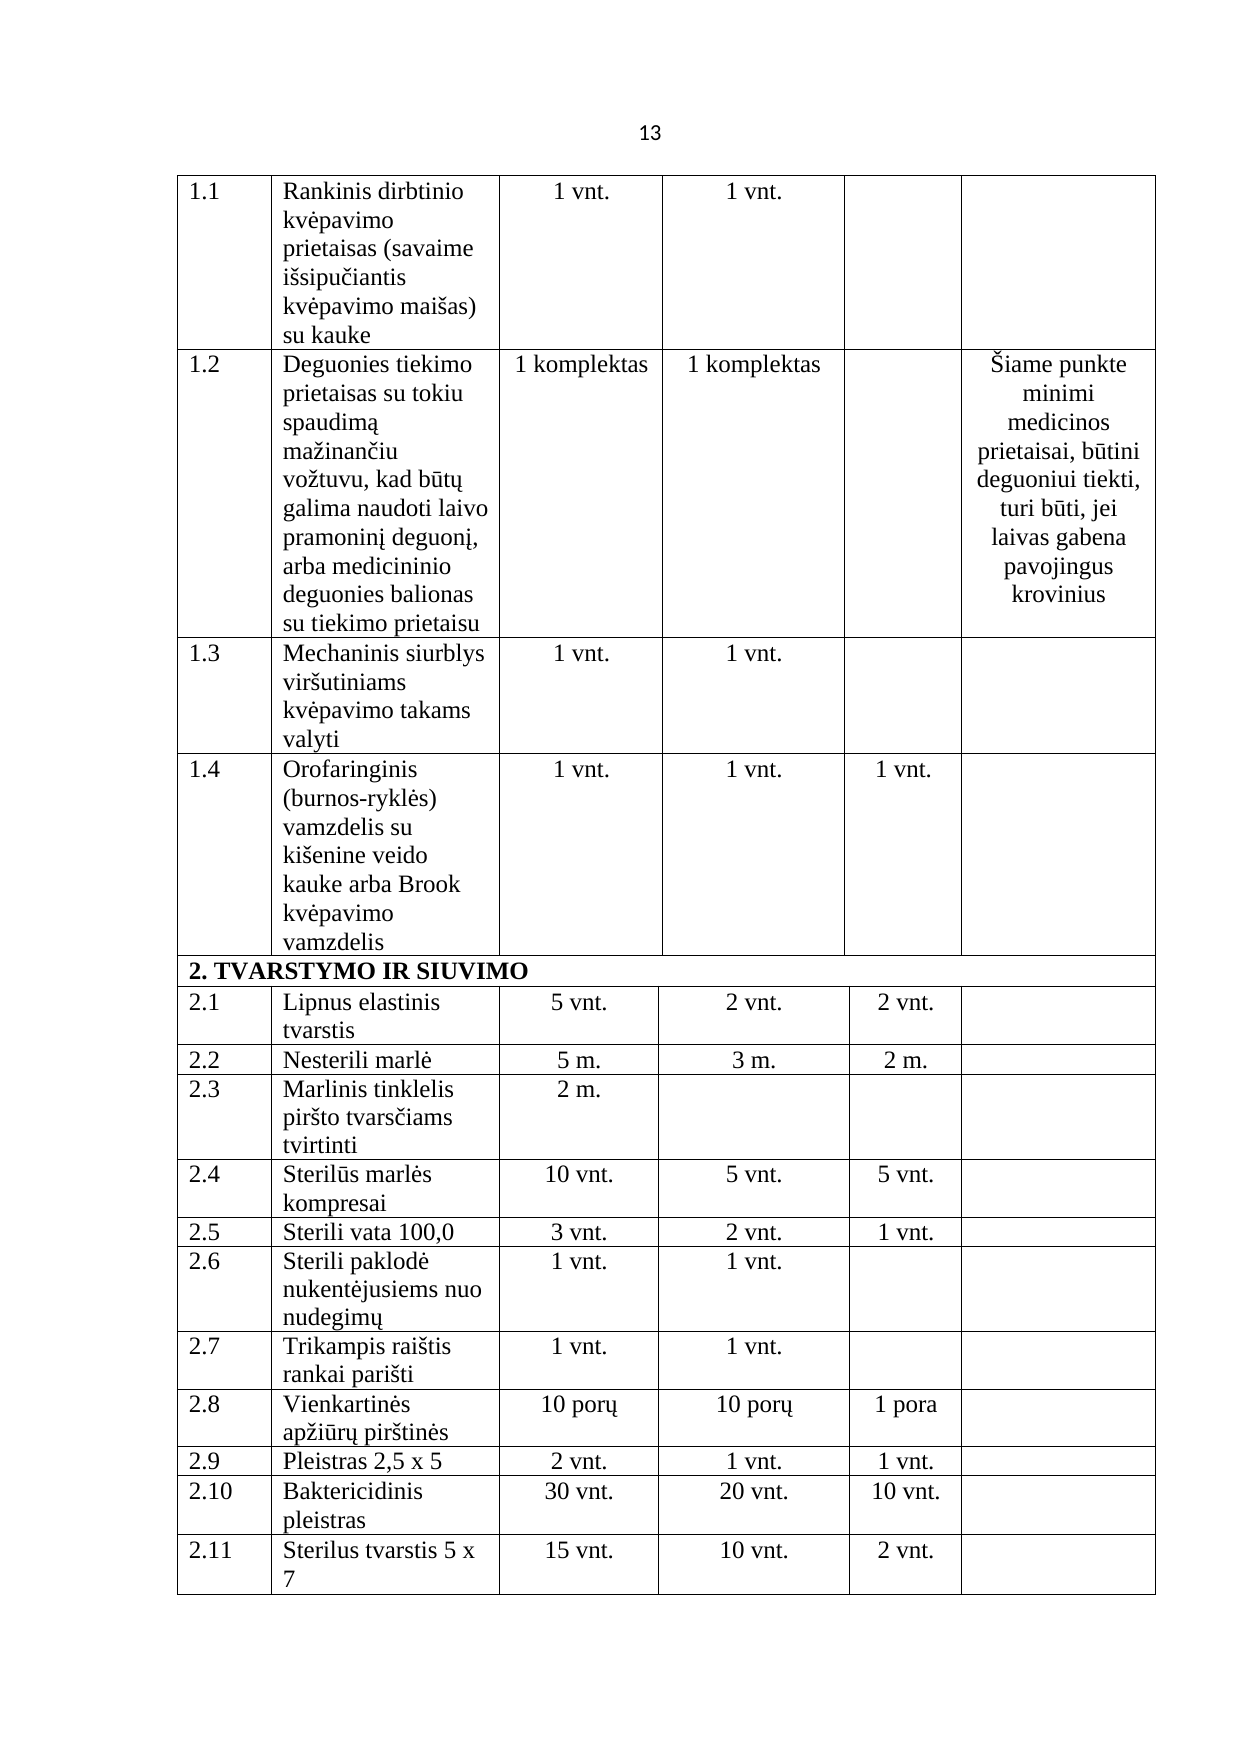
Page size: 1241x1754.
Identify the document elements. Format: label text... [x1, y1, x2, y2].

table_cell 2 vnt. [850, 987, 961, 1044]
table_cell 1 vnt. [663, 176, 844, 348]
table_cell 10 porų [500, 1390, 658, 1446]
table_cell Sterilūs marlės kompresai [272, 1160, 499, 1217]
table_cell [962, 1160, 1155, 1217]
table_cell [962, 1390, 1155, 1446]
table_cell [962, 1476, 1155, 1534]
table_cell [850, 1075, 961, 1159]
table_cell [962, 754, 1155, 955]
table_cell 1 komplektas [663, 350, 844, 637]
table_cell 1 pora [850, 1390, 961, 1446]
table_cell [962, 1332, 1155, 1388]
table_cell [962, 1045, 1155, 1074]
table_cell 2 vnt. [659, 987, 849, 1044]
table_cell 1 vnt. [500, 176, 662, 348]
table_cell [845, 638, 961, 753]
table_cell Sterili vata 100,0 [272, 1218, 499, 1246]
table_cell 2 vnt. [659, 1218, 849, 1246]
table_cell 2.10 [178, 1476, 271, 1534]
table_cell 2 m. [500, 1075, 658, 1159]
table_cell [1087, 956, 1112, 986]
table_cell Pleistras 2,5 x 5 [272, 1447, 499, 1475]
table_cell [962, 1447, 1155, 1475]
table_cell 20 vnt. [659, 1476, 849, 1534]
table_cell [962, 1247, 1155, 1331]
table_cell 30 vnt. [500, 1476, 658, 1534]
table_cell 15 vnt. [500, 1535, 658, 1594]
table_cell Mechaninis siurblys viršutiniams kvėpavimo takams valyti [272, 638, 499, 753]
table_cell [1035, 956, 1061, 986]
table_cell 1.2 [178, 350, 271, 637]
table_cell 1 vnt. [659, 1247, 849, 1331]
table_cell Vienkartinės apžiūrų pirštinės [272, 1390, 499, 1446]
table_cell 2.3 [178, 1075, 271, 1159]
table_cell Šiame punkte minimi medicinos prietaisai, būtini deguoniui tiekti, turi būti, jei laivas gabena pavojingus krovinius [962, 350, 1155, 637]
table_cell 2.2 [178, 1045, 271, 1074]
table_cell 1 vnt. [500, 638, 662, 753]
table_cell 1 vnt. [663, 638, 844, 753]
table_cell [962, 1535, 1155, 1594]
table_cell [1061, 956, 1087, 986]
table_cell 3 m. [659, 1045, 849, 1074]
table_cell 10 porų [659, 1390, 849, 1446]
table_cell 2.4 [178, 1160, 271, 1217]
table_cell 10 vnt. [659, 1535, 849, 1594]
table_cell [962, 987, 1155, 1044]
table_cell [850, 1332, 961, 1388]
table_cell [962, 1075, 1155, 1159]
table_cell Sterilus tvarstis 5 x 7 [272, 1535, 499, 1594]
table_cell 5 vnt. [850, 1160, 961, 1217]
table_cell Marlinis tinklelis piršto tvarsčiams tvirtinti [272, 1075, 499, 1159]
table_cell 2.11 [178, 1535, 271, 1594]
table_cell 5 vnt. [500, 987, 658, 1044]
table_cell [1009, 956, 1035, 986]
table_cell 2.5 [178, 1218, 271, 1246]
table_cell Deguonies tiekimo prietaisas su tokiu spaudimą mažinančiu vožtuvu, kad būtų galima naudoti laivo pramoninį deguonį, arba medicininio deguonies balionas su tiekimo prietaisu [272, 350, 499, 637]
table_cell 2.1 [178, 987, 271, 1044]
table_cell 1 komplektas [500, 350, 662, 637]
table_cell 1 vnt. [845, 754, 961, 955]
table_cell Rankinis dirbtinio kvėpavimo prietaisas (savaime išsipučiantis kvėpavimo maišas) su kauke [272, 176, 499, 348]
table_cell 1.1 [178, 176, 271, 348]
table_cell [659, 1075, 849, 1159]
table_cell 1.3 [178, 638, 271, 753]
table_cell 2 m. [850, 1045, 961, 1074]
table_cell 10 vnt. [500, 1160, 658, 1217]
table_cell [962, 1218, 1155, 1246]
table_cell Sterili paklodė nukentėjusiems nuo nudegimų [272, 1247, 499, 1331]
table_cell [962, 176, 1155, 348]
table_cell 1.4 [178, 754, 271, 955]
table_cell [1113, 956, 1155, 986]
table_cell 1 vnt. [500, 1332, 658, 1388]
table_cell Orofaringinis (burnos-ryklės) vamzdelis su kišenine veido kauke arba Brook kvėpavimo vamzdelis [272, 754, 499, 955]
table_cell 2.7 [178, 1332, 271, 1388]
table_cell 2.8 [178, 1390, 271, 1446]
table_cell 1 vnt. [663, 754, 844, 955]
table_cell 1 vnt. [659, 1332, 849, 1388]
table_cell Nesterili marlė [272, 1045, 499, 1074]
table_cell 2.6 [178, 1247, 271, 1331]
table_cell 2 vnt. [850, 1535, 961, 1594]
table_cell 1 vnt. [850, 1218, 961, 1246]
table_cell 1 vnt. [659, 1447, 849, 1475]
table_cell 3 vnt. [500, 1218, 658, 1246]
table_cell Baktericidinis pleistras [272, 1476, 499, 1534]
table_cell [845, 176, 961, 348]
table_cell 1 vnt. [500, 754, 662, 955]
table_cell 2. TVARSTYMO IR SIUVIMO [178, 956, 1009, 986]
table_cell 5 vnt. [659, 1160, 849, 1217]
table_cell [850, 1247, 961, 1331]
table_cell 10 vnt. [850, 1476, 961, 1534]
table_cell 2 vnt. [500, 1447, 658, 1475]
table_cell [962, 638, 1155, 753]
table_cell Trikampis raištis rankai parišti [272, 1332, 499, 1388]
table_cell 5 m. [500, 1045, 658, 1074]
table_cell Lipnus elastinis tvarstis [272, 987, 499, 1044]
table_cell 1 vnt. [500, 1247, 658, 1331]
table_cell [845, 350, 961, 637]
table_cell 2.9 [178, 1447, 271, 1475]
table_cell 1 vnt. [850, 1447, 961, 1475]
